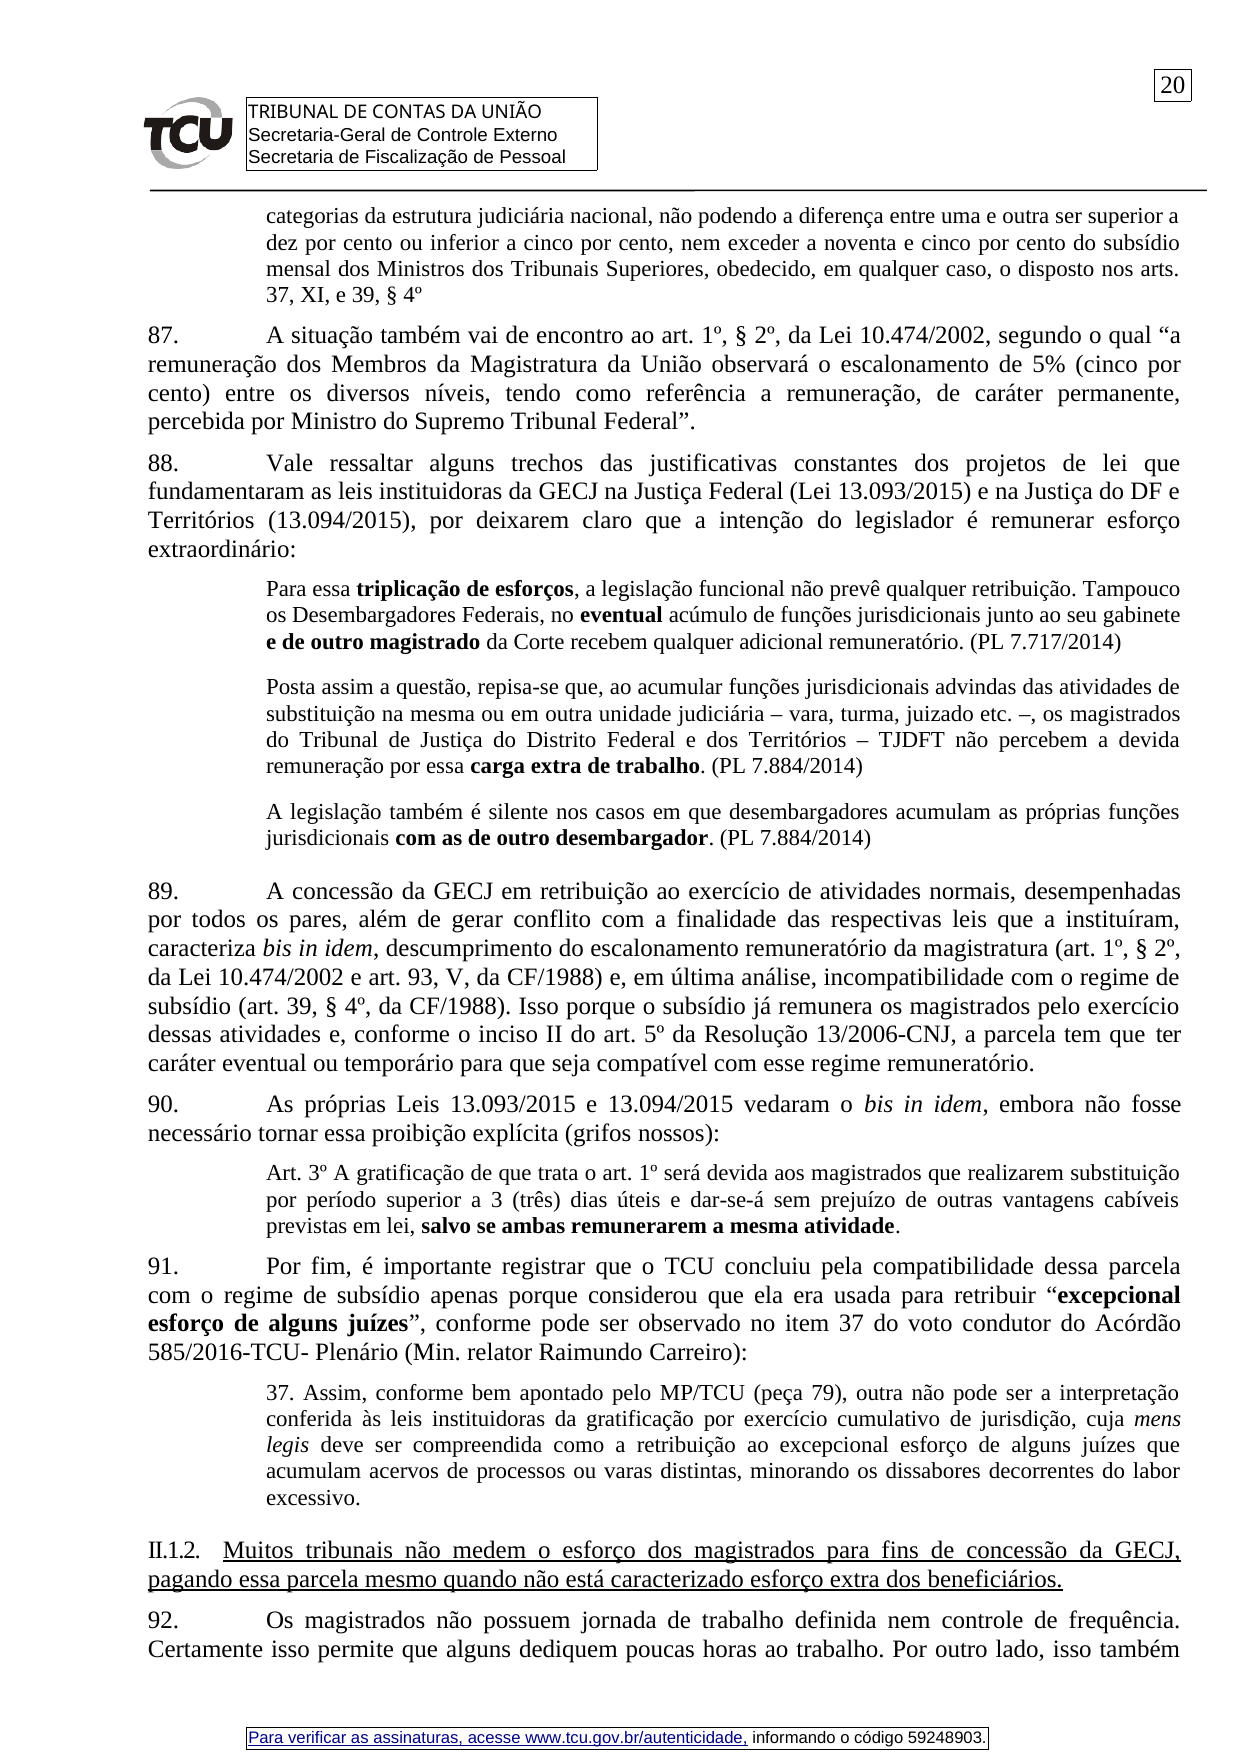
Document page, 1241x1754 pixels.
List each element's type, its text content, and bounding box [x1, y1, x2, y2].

list Muitos tribunais não medem o esforço dos magistrados para fins de concessão da GECJ, pagando essa parcela mesmo quando não está caracterizado esforço extra dos beneficiários. [148, 1535, 1181, 1593]
text Posta assim a questão, repisa-se que, ao acumular funções jurisdicionais advindas das atividades de substituição na mesma ou em outra unidade judiciária – vara, turma, juizado etc. –, os magistrados do Tribunal de Justiça do Distrito Federal e dos Territórios – TJDFT não percebem a devida remuneração por essa carga extra de trabalho. (PL 7.884/2014) [266, 673, 1181, 779]
text categorias da estrutura judiciária nacional, não podendo a diferença entre uma e outra ser superior a dez por cento ou inferior a cinco por cento, nem exceder a noventa e cinco por cento do subsídio mensal dos Ministros dos Tribunais Superiores, obedecido, em qualquer caso, o disposto nos arts. 37, XI, e 39, § 4º [266, 202, 1181, 308]
list Os magistrados não possuem jornada de trabalho definida nem controle de frequência. Certamente isso permite que alguns dediquem poucas horas ao trabalho. Por outro lado, isso também [148, 1605, 1181, 1663]
text 37. Assim, conforme bem apontado pelo MP/TCU (peça 79), outra não pode ser a interpretação conferida às leis instituidoras da gratificação por exercício cumulativo de jurisdição, cuja mens legis deve ser compreendida como a retribuição ao excepcional esforço de alguns juízes que acumulam acervos de processos ou varas distintas, minorando os dissabores decorrentes do labor excessivo. [266, 1378, 1181, 1510]
text Art. 3º A gratificação de que trata o art. 1º será devida aos magistrados que realizarem substituição por período superior a 3 (três) dias úteis e dar-se-á sem prejuízo de outras vantagens cabíveis previstas em lei, salvo se ambas remunerarem a mesma atividade. [266, 1159, 1181, 1238]
text Para essa triplicação de esforços, a legislação funcional não prevê qualquer retribuição. Tampouco os Desembargadores Federais, no eventual acúmulo de funções jurisdicionais junto ao seu gabinete e de outro magistrado da Corte recebem qualquer adicional remuneratório. (PL 7.717/2014) [266, 575, 1181, 654]
list As próprias Leis 13.093/2015 e 13.094/2015 vedaram o bis in idem, embora não fosse necessário tornar essa proibição explícita (grifos nossos): [148, 1089, 1181, 1147]
list Por fim, é importante registrar que o TCU concluiu pela compatibilidade dessa parcela com o regime de subsídio apenas porque considerou que ela era usada para retribuir “excepcional esforço de alguns juízes”, conforme pode ser observado no item 37 do voto condutor do Acórdão 585/2016-TCU- Plenário (Min. relator Raimundo Carreiro): [148, 1251, 1181, 1366]
picture [143, 97, 233, 169]
list A situação também vai de encontro ao art. 1º, § 2º, da Lei 10.474/2002, segundo o qual “a remuneração dos Membros da Magistratura da União observará o escalonamento de 5% (cinco por cento) entre os diversos níveis, tendo como referência a remuneração, de caráter permanente, percebida por Ministro do Supremo Tribunal Federal”. [148, 320, 1181, 435]
list Vale ressaltar alguns trechos das justificativas constantes dos projetos de lei que fundamentaram as leis instituidoras da GECJ na Justiça Federal (Lei 13.093/2015) e na Justiça do DF e Territórios (13.094/2015), por deixarem claro que a intenção do legislador é remunerar esforço extraordinário: [148, 448, 1181, 563]
list A concessão da GECJ em retribuição ao exercício de atividades normais, desempenhadas por todos os pares, além de gerar conflito com a finalidade das respectivas leis que a instituíram, caracteriza bis in idem, descumprimento do escalonamento remuneratório da magistratura (art. 1º, § 2º, da Lei 10.474/2002 e art. 93, V, da CF/1988) e, em última análise, incompatibilidade com o regime de subsídio (art. 39, § 4º, da CF/1988). Isso porque o subsídio já remunera os magistrados pelo exercício dessas atividades e, conforme o inciso II do art. 5º da Resolução 13/2006-CNJ, a parcela tem que ter caráter eventual ou temporário para que seja compatível com esse regime remuneratório. [148, 876, 1181, 1077]
text A legislação também é silente nos casos em que desembargadores acumulam as próprias funções jurisdicionais com as de outro desembargador. (PL 7.884/2014) [266, 798, 1181, 851]
